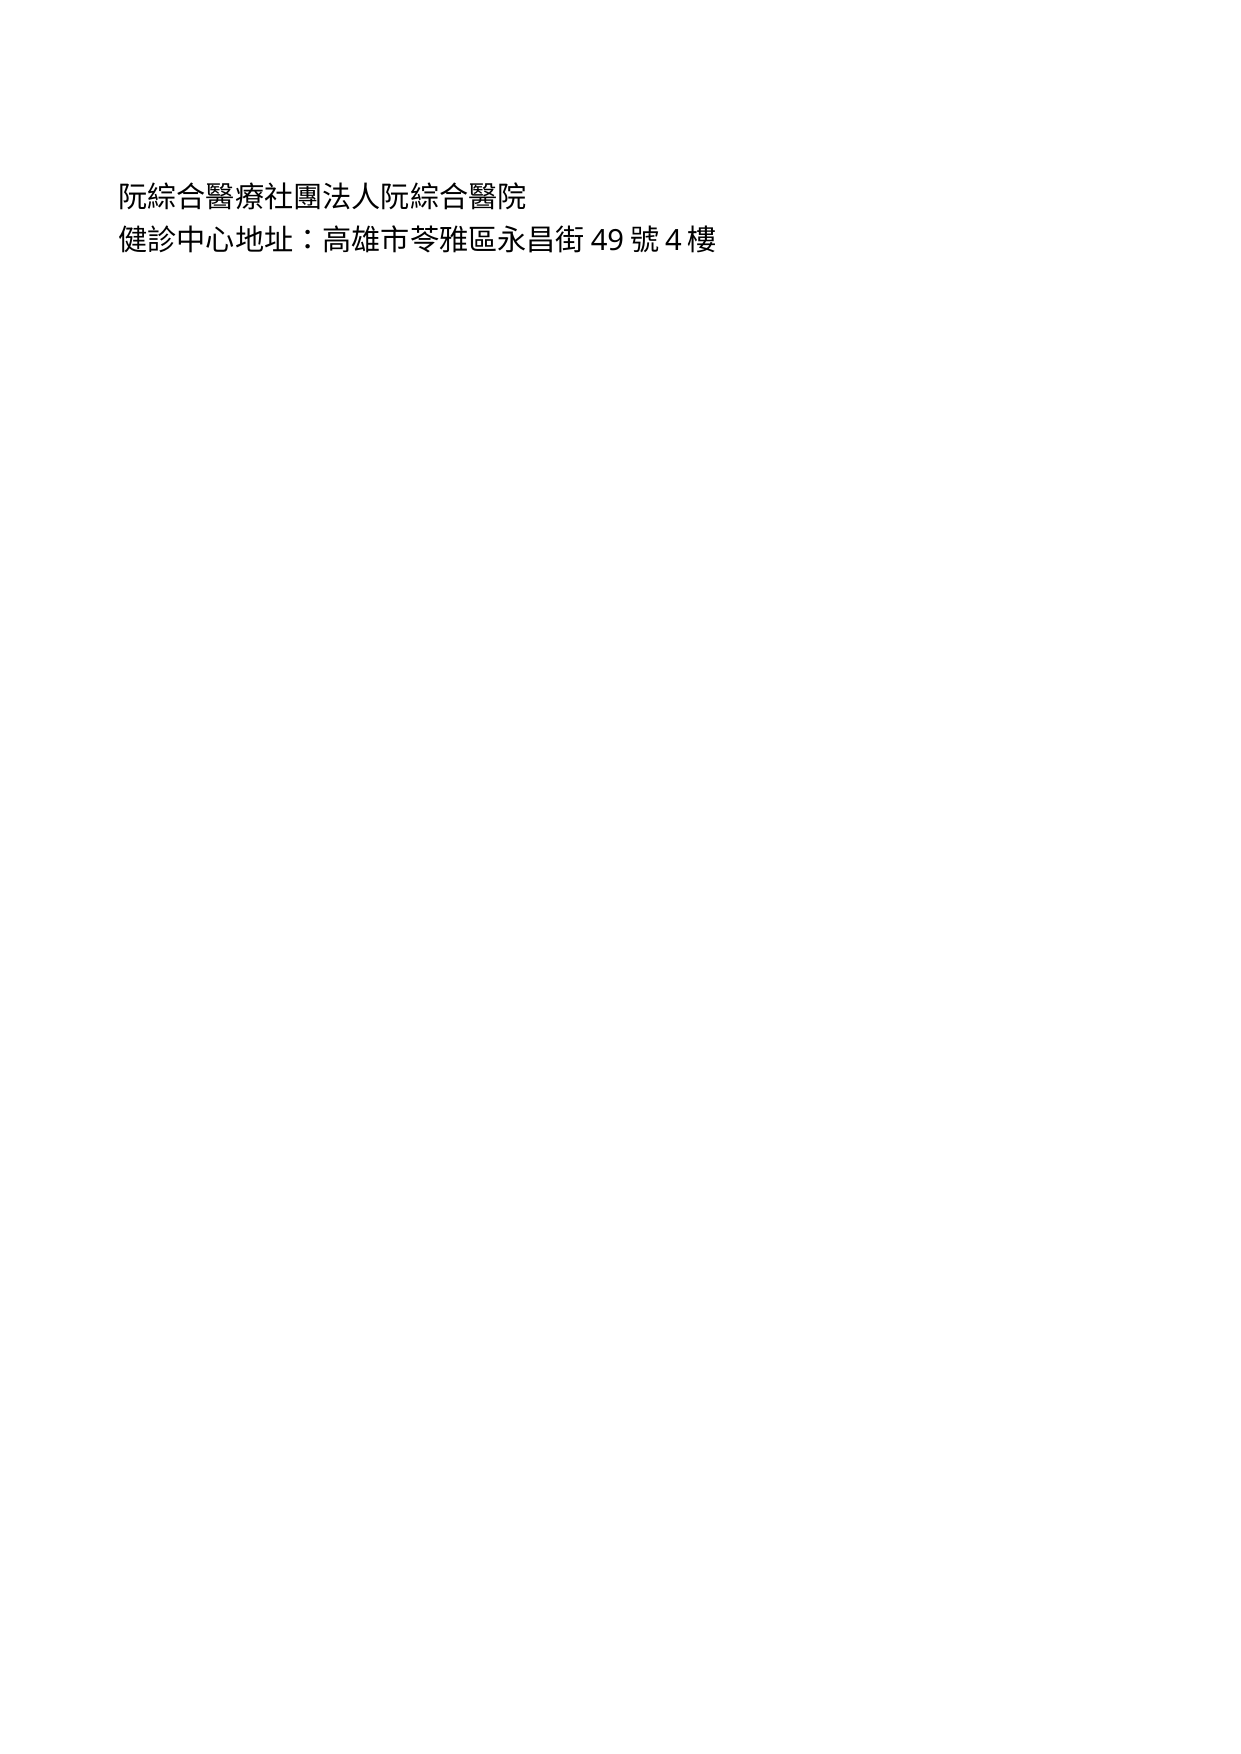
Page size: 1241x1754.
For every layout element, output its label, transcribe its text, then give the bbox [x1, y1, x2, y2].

text 健診中心地址：高雄市苓雅區永昌街49號4樓 [118, 216, 1162, 258]
text 阮綜合醫療社團法人阮綜合醫院 [118, 174, 1162, 216]
